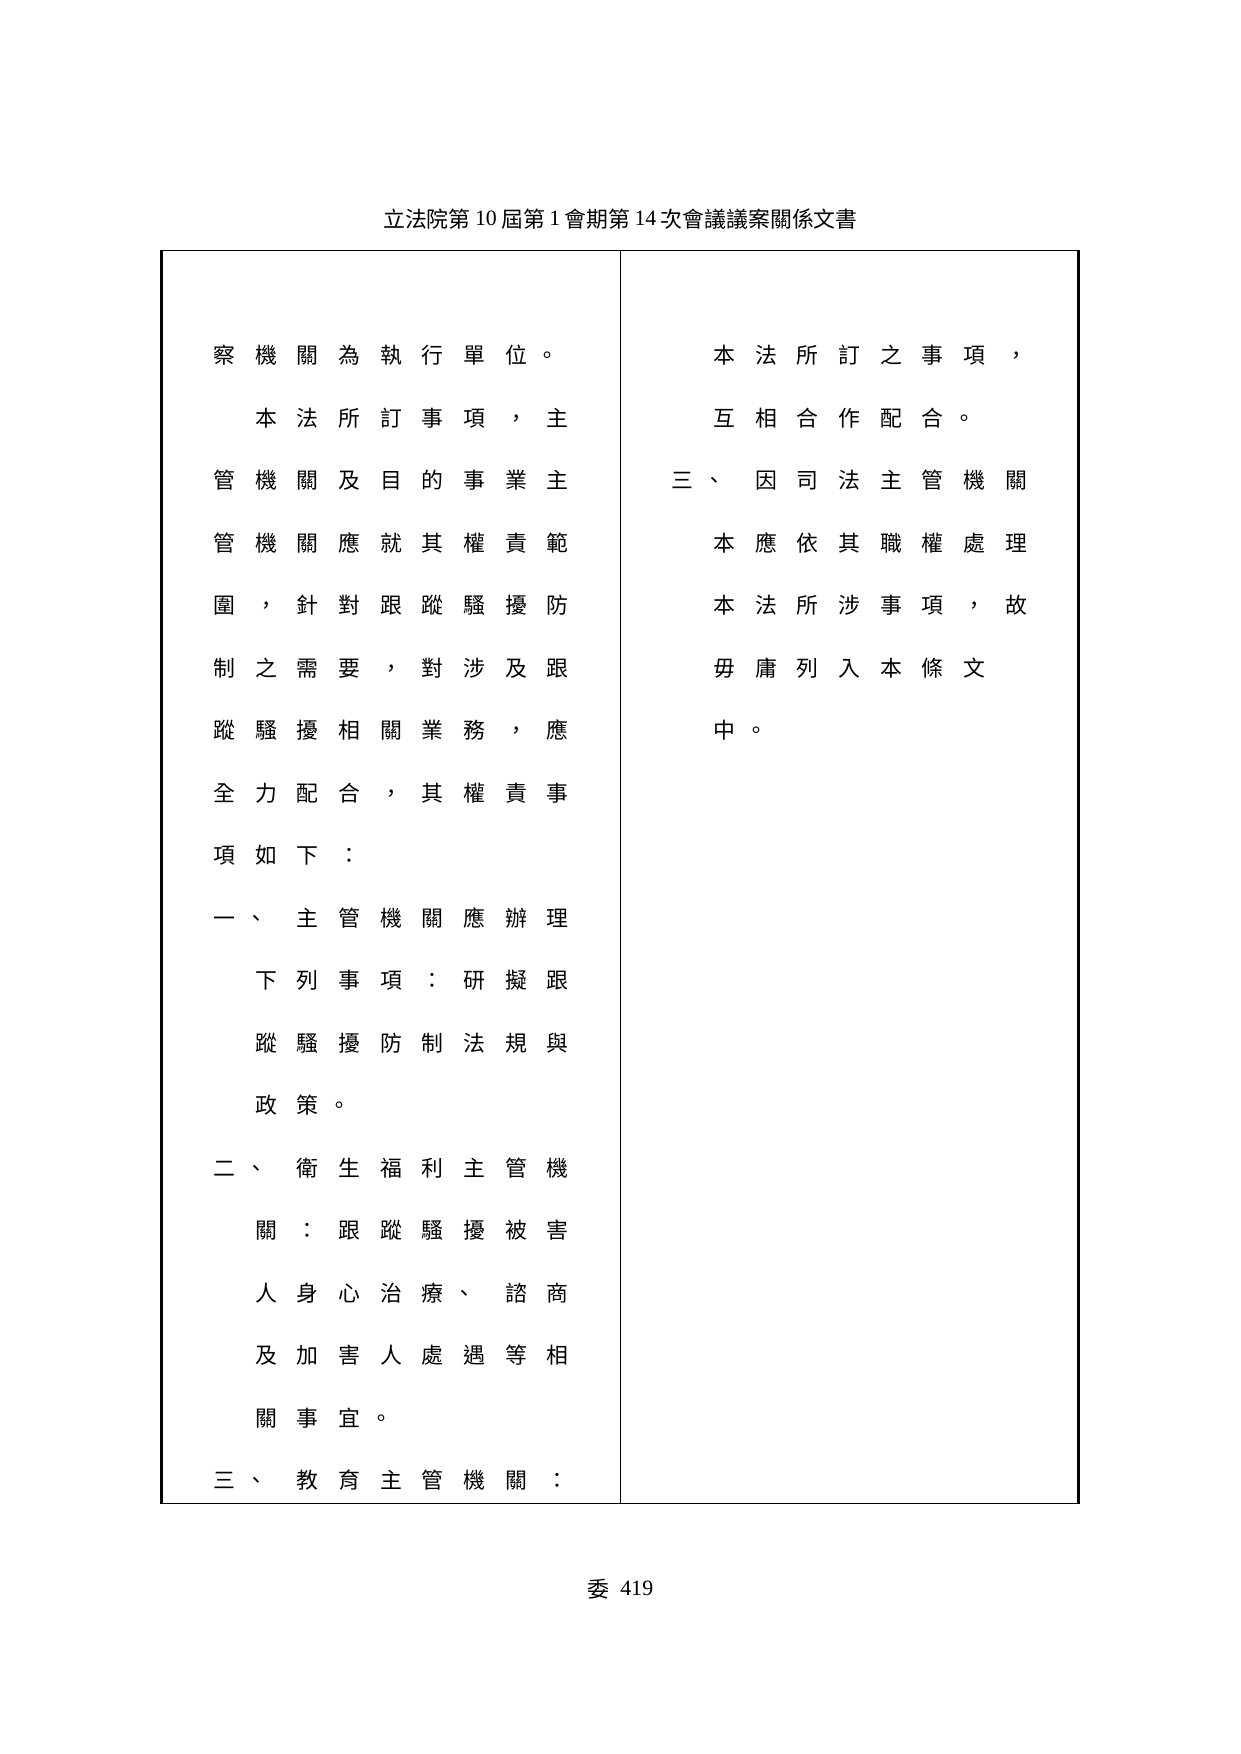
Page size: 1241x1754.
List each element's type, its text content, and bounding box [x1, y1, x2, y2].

table_cell 本法所訂之事項，互相合作配合。 三、因司法主管機關本應依其職權處理本法所涉事項，故毋庸列入本條文中。 [621, 251, 1077, 1503]
table_cell 察機關為執行單位。 本法所訂事項，主管機關及目的事業主管機關應就其權責範圍，針對跟蹤騷擾防制之需要，對涉及跟蹤騷擾相關業務，應全力配合，其權責事項如下： 一、主管機關應辦理下列事項：研擬跟蹤騷擾防制法規與政策。 二、衛生福利主管機關：跟蹤騷擾被害人身心治療、諮商及加害人處遇等相關事宜。 三、教育主管機關： [163, 251, 620, 1503]
